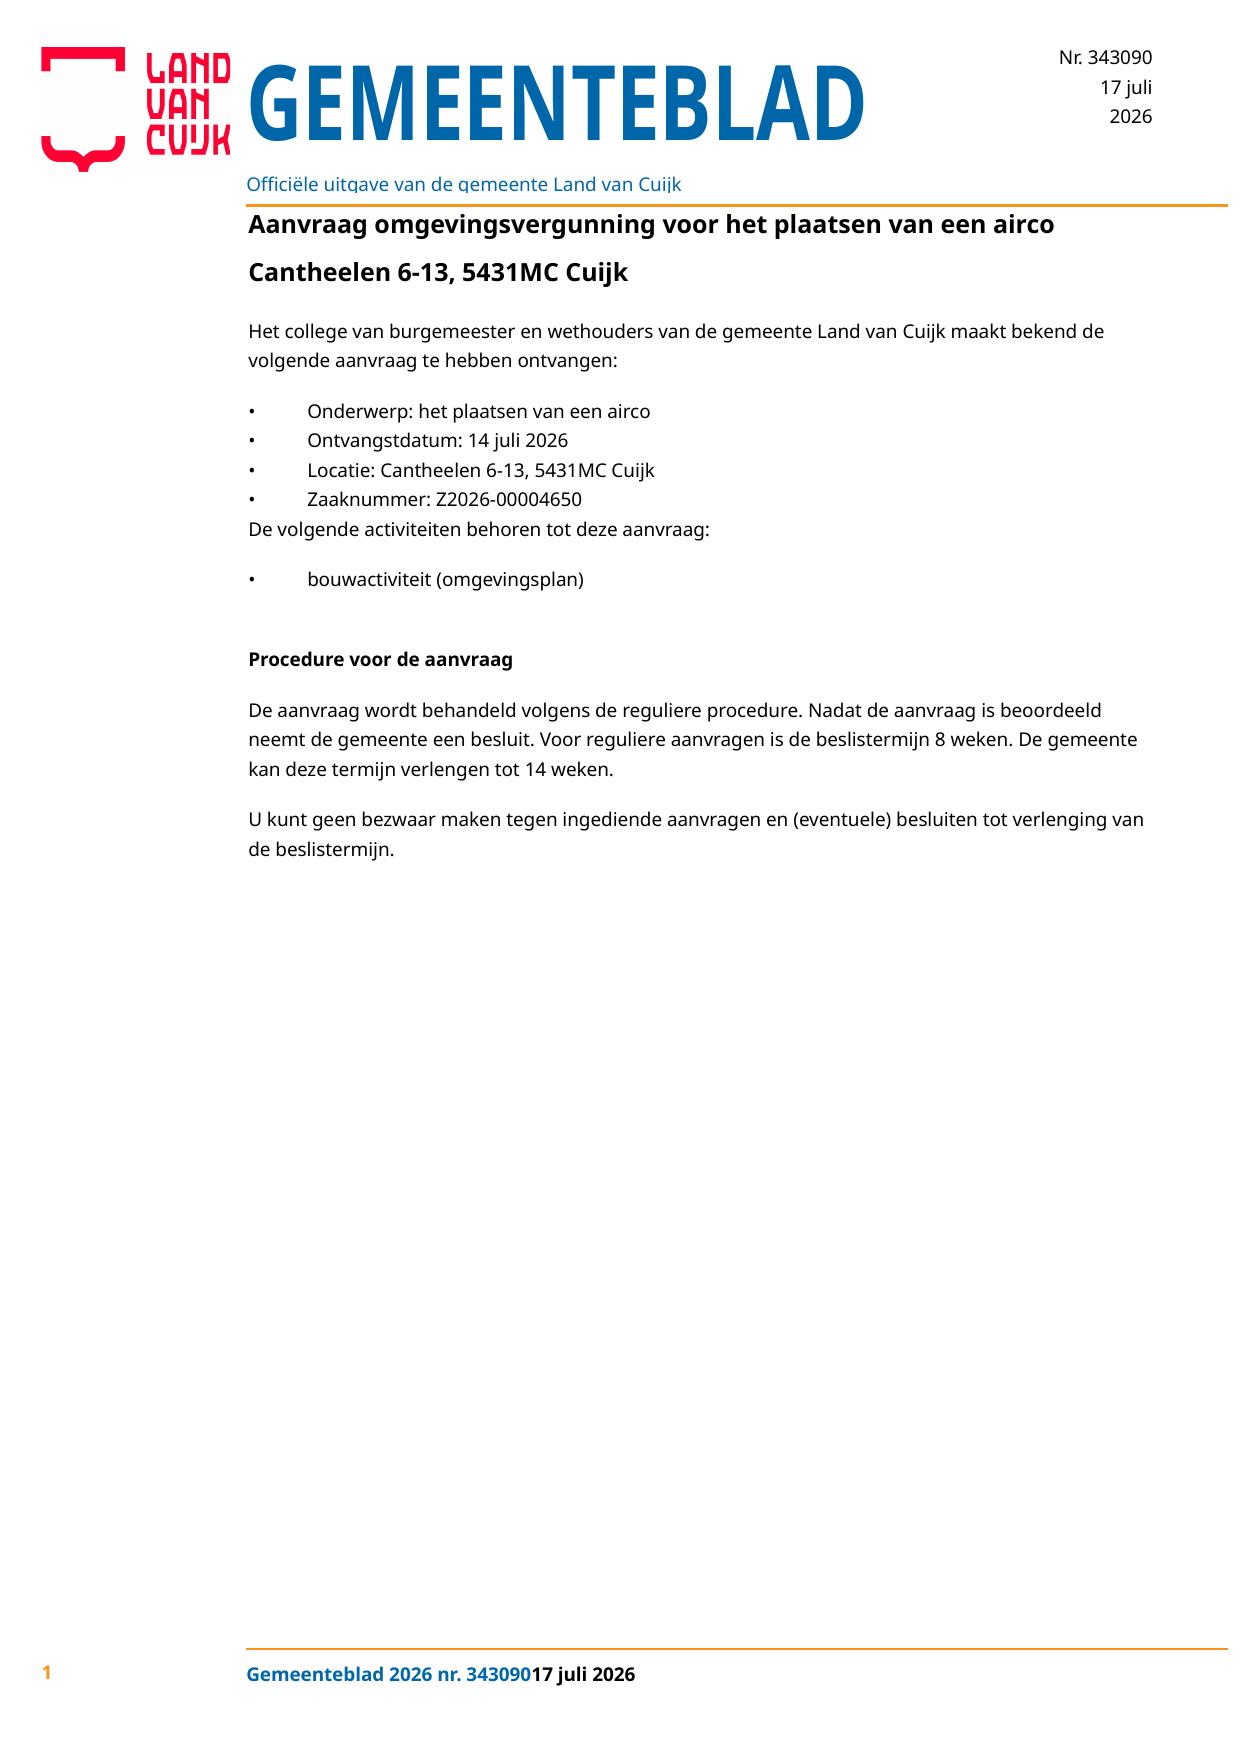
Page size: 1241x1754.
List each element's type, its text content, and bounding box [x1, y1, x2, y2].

list Onderwerp: het plaatsen van een airco [248, 398, 1152, 424]
list Ontvangstdatum: 14 juli 2026 [248, 427, 1152, 453]
text De aanvraag wordt behandeld volgens de reguliere procedure. Nadat de aanvraag is beoordeeld neemt de gemeente een besluit. Voor reguliere aanvragen is de beslistermijn 8 weken. De gemeente kan deze termijn verlengen tot 14 weken. [248, 697, 1152, 782]
text De volgende activiteiten behoren tot deze aanvraag: [248, 516, 1152, 542]
list Zaaknummer: Z2026-00004650 [248, 487, 1152, 512]
text Het college van burgemeester en wethouders van de gemeente Land van Cuijk maakt bekend de volgende aanvraag te hebben ontvangen: [248, 318, 1152, 373]
text U kunt geen bezwaar maken tegen ingediende aanvragen en (eventuele) besluiten tot verlenging van de beslistermijn. [248, 807, 1152, 862]
list Locatie: Cantheelen 6-13, 5431MC Cuijk [248, 457, 1152, 483]
text Procedure voor de aanvraag [248, 647, 1152, 672]
picture [41, 47, 231, 172]
text Aanvraag omgevingsvergunning voor het plaatsen van een airco Cantheelen 6-13, 5431MC Cuijk [248, 207, 1152, 288]
list bouwactiviteit (omgevingsplan) [248, 567, 1152, 592]
